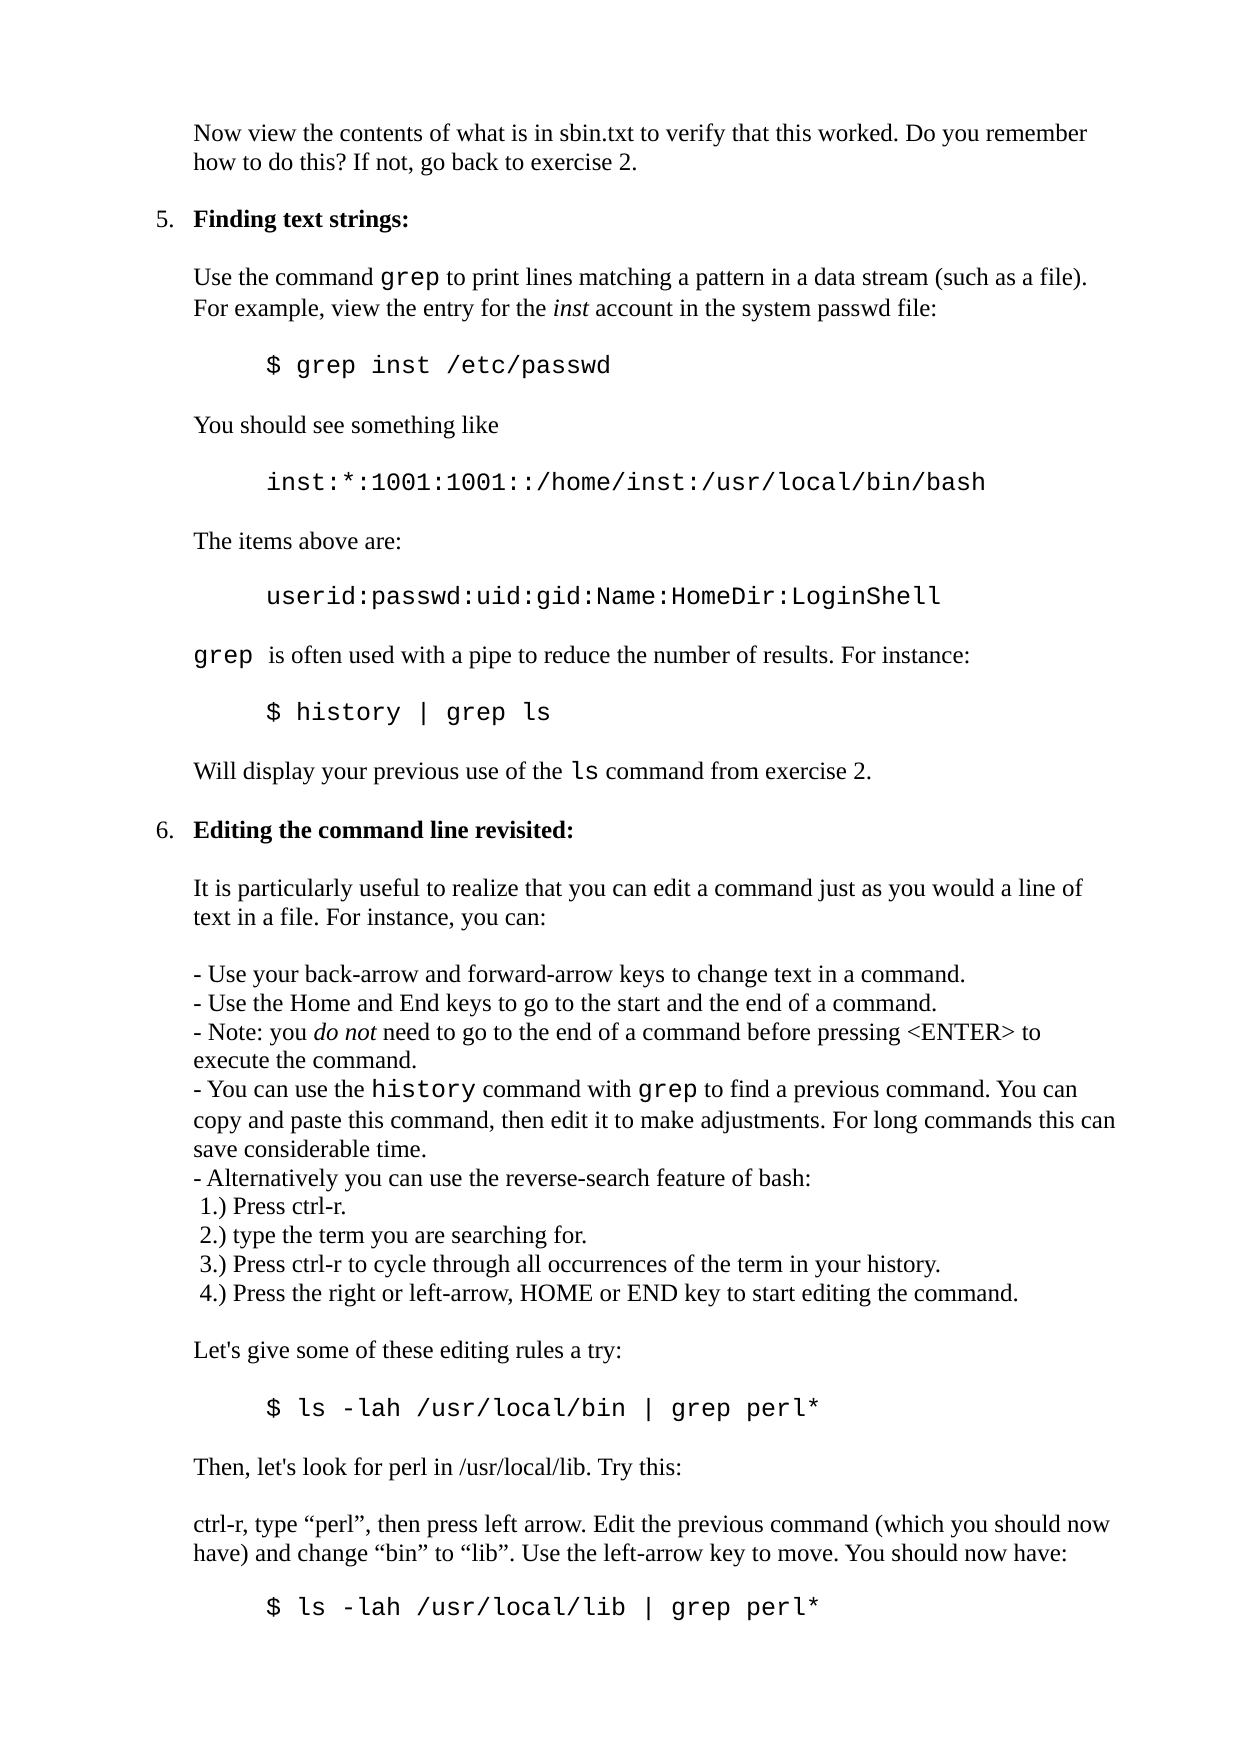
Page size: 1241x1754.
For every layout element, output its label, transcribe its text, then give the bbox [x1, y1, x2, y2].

list Now view the contents of what is in sbin.txt to verify that this worked. Do you remember how to do this? If not, go back to exercise 2. [156, 118, 1122, 204]
list userid:passwd:uid:gid:Name:HomeDir:LoginShell grep is often used with a pipe to reduce the number of results. For instance: $ history | grep ls Will display your previous use of the ls command from exercise 2. [156, 555, 1122, 816]
list Editing the command line revisited: It is particularly useful to realize that you can edit a command just as you would a line of text in a file. For instance, you can: - Use your back-arrow and forward-arrow keys to change text in a command. - Use the Home and End keys to go to the start and the end of a command. - Note: you do not need to go to the end of a command before pressing <ENTER> to execute the command. - You can use the history command with grep to find a previous command. You can copy and paste this command, then edit it to make adjustments. For long commands this can save considerable time. [156, 816, 1122, 1163]
list Finding text strings: Use the command grep to print lines matching a pattern in a data stream (such as a file). For example, view the entry for the inst account in the system passwd file: $ grep inst /etc/passwd You should see something like inst:*:1001:1001::/home/inst:/usr/local/bin/bash The items above are: [156, 204, 1122, 555]
list - Alternatively you can use the reverse-search feature of bash: 1.) Press ctrl-r. 2.) type the term you are searching for. 3.) Press ctrl-r to cycle through all occurrences of the term in your history. 4.) Press the right or left-arrow, HOME or END key to start editing the command. Let's give some of these editing rules a try: $ ls -lah /usr/local/bin | grep perl* Then, let's look for perl in /usr/local/lib. Try this: ctrl-r, type “perl”, then press left arrow. Edit the previous command (which you should now have) and change “bin” to “lib”. Use the left-arrow key to move. You should now have: $ ls -lah /usr/local/lib | grep perl* [156, 1163, 1122, 1623]
